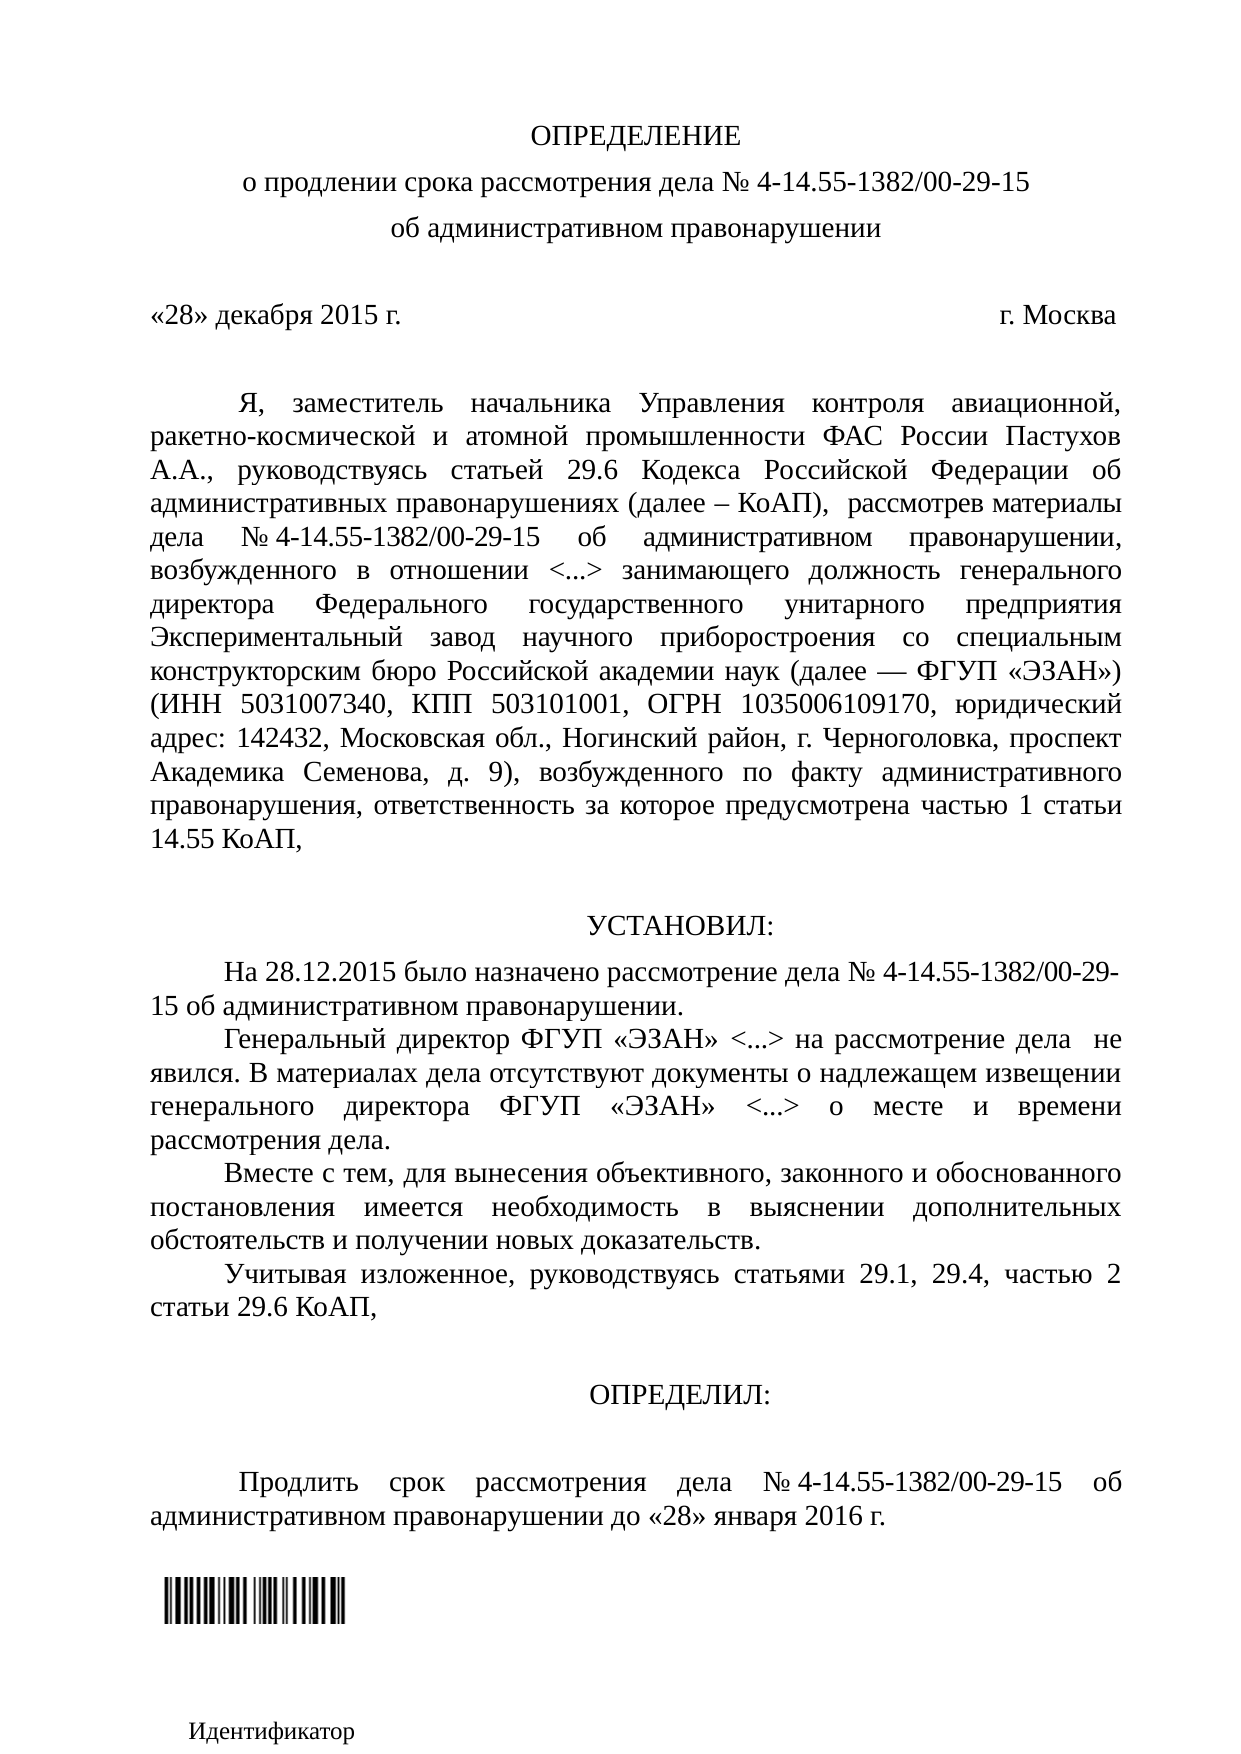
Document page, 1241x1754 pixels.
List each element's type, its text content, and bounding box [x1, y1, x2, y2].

text Вместе с тем, для вынесения объективного, законного и обоснованного постановления имеется необходимость в выяснении дополнительных обстоятельств и получении новых доказательств. [150, 1155, 1122, 1256]
text ОПРЕДЕЛИЛ: [150, 1377, 1122, 1410]
text о продлении срока рассмотрения дела № 4-14.55-1382/00-29-15 [150, 164, 1122, 198]
text Генеральный директор ФГУП «ЭЗАН» <...> на рассмотрение дела не явился. В материалах дела отсутствуют документы о надлежащем извещении генерального директора ФГУП «ЭЗАН» <...> о месте и времени рассмотрения дела. [150, 1021, 1122, 1155]
text Учитывая изложенное, руководствуясь статьями 29.1, 29.4, частью 2 статьи 29.6 КоАП, [150, 1256, 1122, 1323]
text об административном правонарушении [150, 210, 1122, 244]
text Продлить срок рассмотрения дела № 4-14.55-1382/00-29-15 об административном правонарушении до «28» января 2016 г. [150, 1464, 1122, 1531]
text «28» декабря 2015 г. г. Москва [150, 297, 1122, 331]
picture [149, 1577, 363, 1624]
text УСТАНОВИЛ: [150, 908, 1122, 942]
text На 28.12.2015 было назначено рассмотрение дела № 4-14.55-1382/00-29-15 об административном правонарушении. [150, 954, 1122, 1021]
text Я, заместитель начальника Управления контроля авиационной, ракетно-космической и атомной промышленности ФАС России Пастухов А.А., руководствуясь статьей 29.6 Кодекса Российской Федерации об административных правонарушениях (далее – КоАП), рассмотрев материалы дела № 4-14.55-1382/00-29-15 об административном правонарушении, возбужденного в отношении <...> занимающего должность генерального директора Федерального государственного унитарного предприятия Экспериментальный завод научного приборостроения со специальным конструкторским бюро Российской академии наук (далее — ФГУП «ЭЗАН») (ИНН 5031007340, КПП 503101001, ОГРН 1035006109170, юридический адрес: 142432, Московская обл., Ногинский район, г. Черноголовка, проспект Академика Семенова, д. 9), возбужденного по факту административного правонарушения, ответственность за которое предусмотрена частью 1 статьи 14.55 КоАП, [150, 385, 1122, 854]
text ОПРЕДЕЛЕНИЕ [150, 118, 1122, 152]
